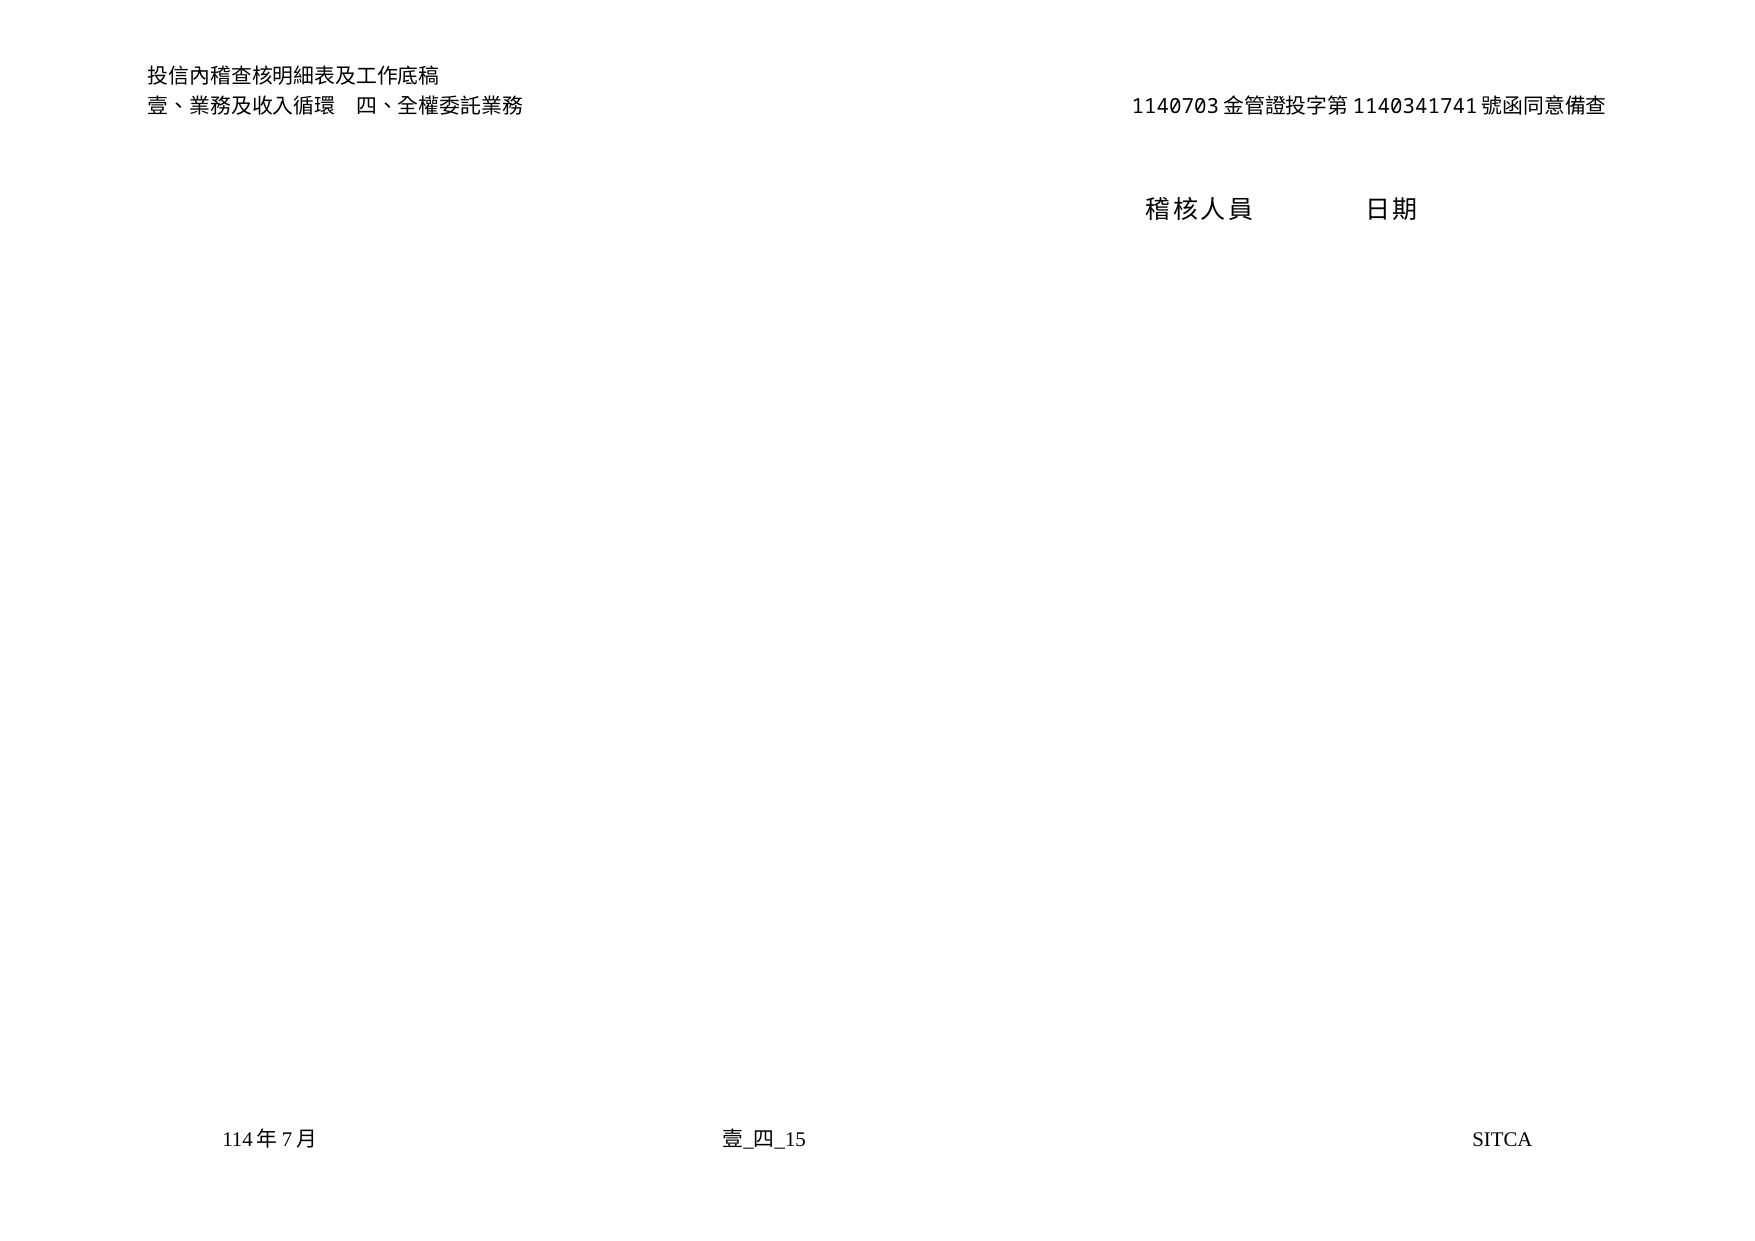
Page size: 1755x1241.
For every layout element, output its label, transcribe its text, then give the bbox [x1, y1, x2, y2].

text 稽核人員 日期 [148, 166, 1418, 229]
